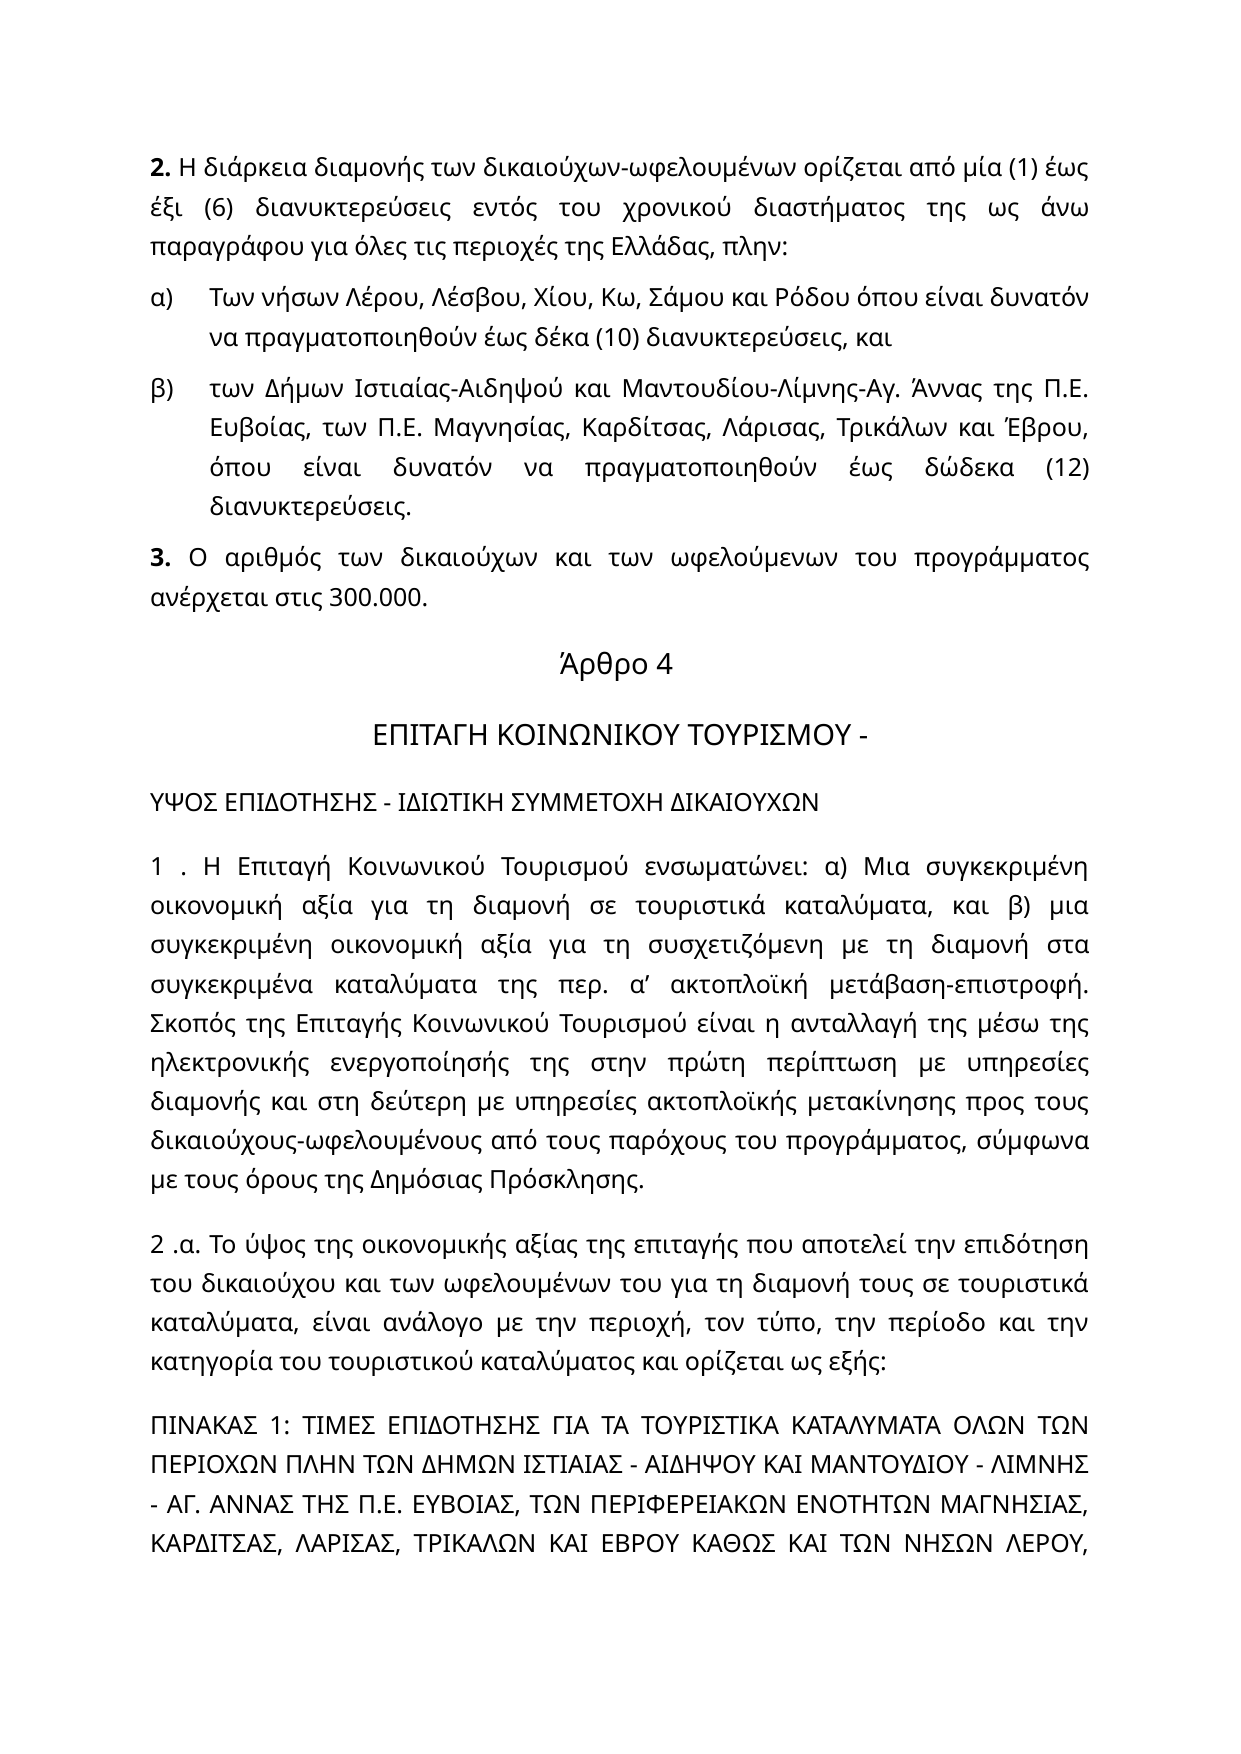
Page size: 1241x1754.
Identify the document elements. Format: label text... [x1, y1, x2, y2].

text 3. Ο αριθμός των δικαιούχων και των ωφελούμενων του προγράμματος ανέρχεται στις 300.000. [150, 540, 1090, 613]
subtitle ΕΠΙΤΑΓΗ ΚΟΙΝΩΝΙΚΟΥ ΤΟΥΡΙΣΜΟΥ - [150, 714, 1090, 754]
subtitle Άρθρο 4 [150, 643, 1090, 683]
list β) των Δήμων Ιστιαίας-Αιδηψού και Μαντουδίου-Λίμνης-Αγ. Άννας της Π.Ε. Ευβοίας, των Π.Ε. Μαγνησίας, Καρδίτσας, Λάρισας, Τρικάλων και Έβρου, όπου είναι δυνατόν να πραγματοποιηθούν έως δώδεκα (12) διανυκτερεύσεις. [150, 371, 1090, 522]
list α) Των νήσων Λέρου, Λέσβου, Χίου, Κω, Σάμου και Ρόδου όπου είναι δυνατόν να πραγματοποιηθούν έως δέκα (10) διανυκτερεύσεις, και [150, 280, 1090, 353]
text ΥΨΟΣ ΕΠΙΔΟΤΗΣΗΣ - ΙΔΙΩΤΙΚΗ ΣΥΜΜΕΤΟΧΗ ΔΙΚΑΙΟΥΧΩΝ [150, 784, 1090, 819]
text 2 .α. Το ύψος της οικονομικής αξίας της επιταγής που αποτελεί την επιδότηση του δικαιούχου και των ωφελουμένων του για τη διαμονή τους σε τουριστικά καταλύματα, είναι ανάλογο με την περιοχή, τον τύπο, την περίοδο και την κατηγορία του τουριστικού καταλύματος και ορίζεται ως εξής: [150, 1226, 1090, 1378]
text ΠΙΝΑΚΑΣ 1: ΤΙΜΕΣ ΕΠΙΔΟΤΗΣΗΣ ΓΙΑ ΤΑ ΤΟΥΡΙΣΤΙΚΑ ΚΑΤΑΛΥΜΑΤΑ ΟΛΩΝ ΤΩΝ ΠΕΡΙΟΧΩΝ ΠΛΗΝ ΤΩΝ ΔΗΜΩΝ ΙΣΤΙΑΙΑΣ - ΑΙΔΗΨΟΥ ΚΑΙ ΜΑΝΤΟΥΔΙΟΥ - ΛΙΜΝΗΣ - ΑΓ. ΑΝΝΑΣ ΤΗΣ Π.Ε. ΕΥΒΟΙΑΣ, ΤΩΝ ΠΕΡΙΦΕΡΕΙΑΚΩΝ ΕΝΟΤΗΤΩΝ ΜΑΓΝΗΣΙΑΣ, ΚΑΡΔΙΤΣΑΣ, ΛΑΡΙΣΑΣ, ΤΡΙΚΑΛΩΝ ΚΑΙ ΕΒΡΟΥ ΚΑΘΩΣ ΚΑΙ ΤΩΝ ΝΗΣΩΝ ΛΕΡΟΥ, [150, 1408, 1090, 1559]
text 1 . Η Επιταγή Κοινωνικού Τουρισμού ενσωματώνει: α) Μια συγκεκριμένη οικονομική αξία για τη διαμονή σε τουριστικά καταλύματα, και β) μια συγκεκριμένη οικονομική αξία για τη συσχετιζόμενη με τη διαμονή στα συγκεκριμένα καταλύματα της περ. α’ ακτοπλοϊκή μετάβαση-επιστροφή. Σκοπός της Επιταγής Κοινωνικού Τουρισμού είναι η ανταλλαγή της μέσω της ηλεκτρονικής ενεργοποίησής της στην πρώτη περίπτωση με υπηρεσίες διαμονής και στη δεύτερη με υπηρεσίες ακτοπλοϊκής μετακίνησης προς τους δικαιούχους-ωφελουμένους από τους παρόχους του προγράμματος, σύμφωνα με τους όρους της Δημόσιας Πρόσκλησης. [150, 849, 1090, 1196]
text 2. Η διάρκεια διαμονής των δικαιούχων-ωφελουμένων ορίζεται από μία (1) έως έξι (6) διανυκτερεύσεις εντός του χρονικού διαστήματος της ως άνω παραγράφου για όλες τις περιοχές της Ελλάδας, πλην: [150, 150, 1090, 262]
